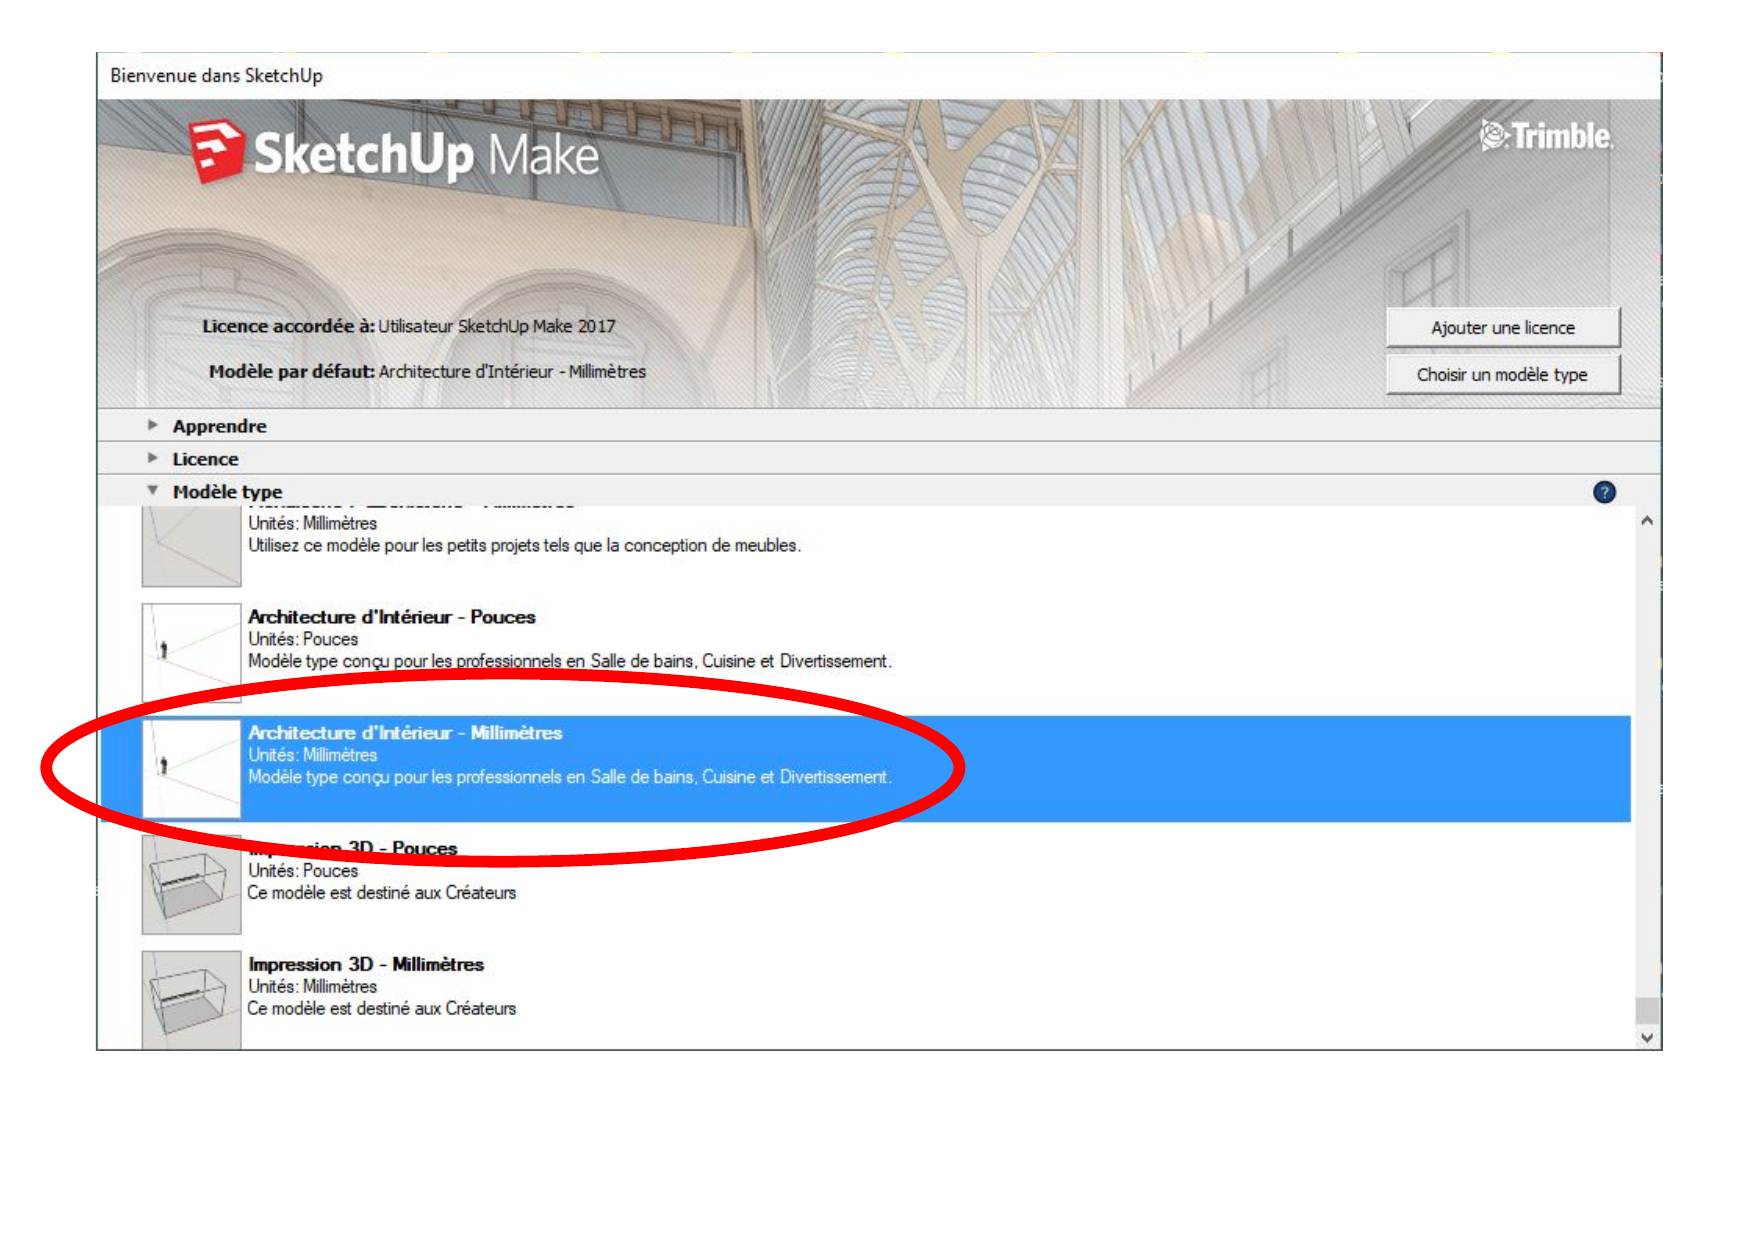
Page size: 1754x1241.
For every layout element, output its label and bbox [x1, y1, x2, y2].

picture [95, 680, 953, 855]
picture [95, 52, 1663, 1051]
